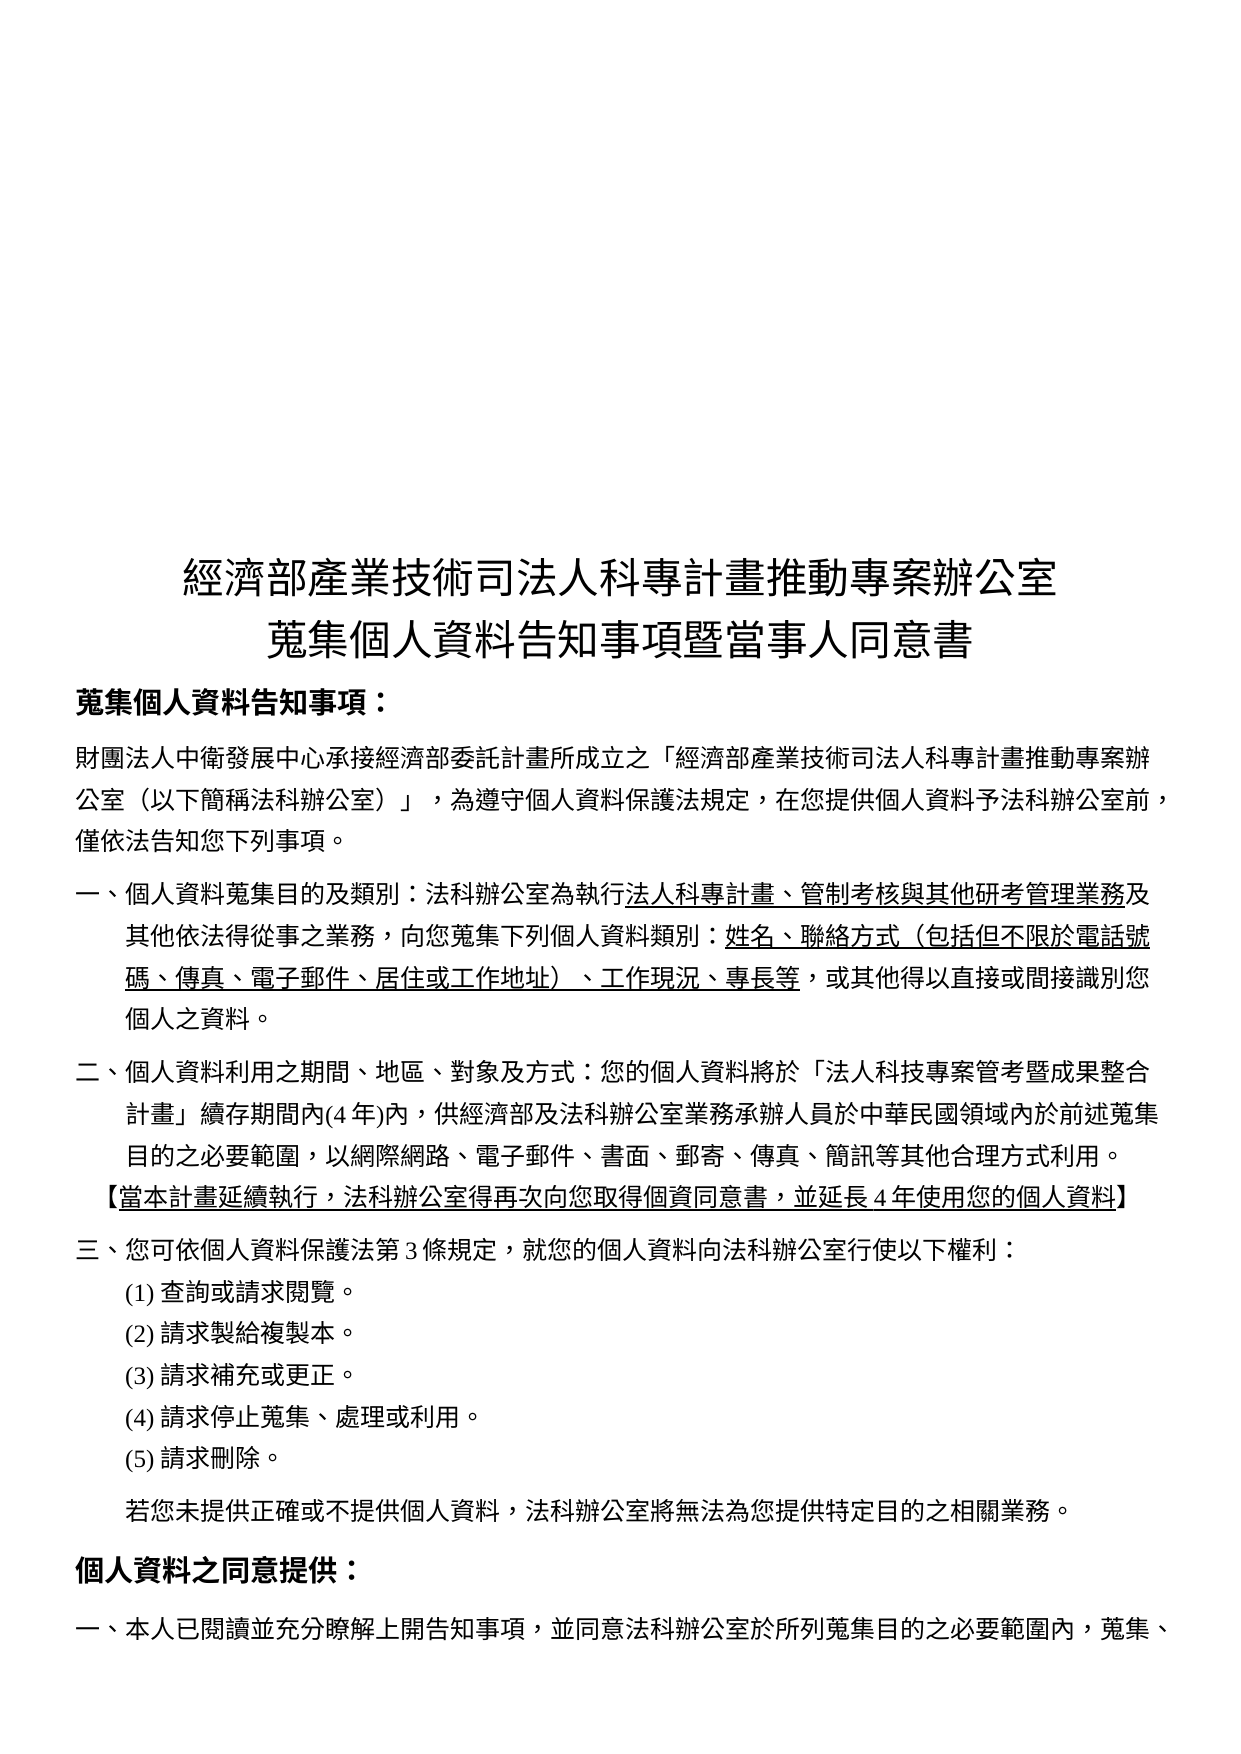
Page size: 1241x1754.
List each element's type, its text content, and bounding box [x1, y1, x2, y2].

text 經濟部產業技術司法人科專計畫推動專案辦公室 [75, 533, 1165, 596]
text 財團法人中衛發展中心承接經濟部委託計畫所成立之「經濟部產業技術司法人科專計畫推動專案辦公室（以下簡稱法科辦公室）」，為遵守個人資料保護法規定，在您提供個人資料予法科辦公室前，僅依法告知您下列事項。 [75, 734, 1165, 859]
text 蒐集個人資料告知事項暨當事人同意書 [75, 596, 1165, 658]
text 一、個人資料蒐集目的及類別：法科辦公室為執行法人科專計畫、管制考核與其他研考管理業務及其他依法得從事之業務，向您蒐集下列個人資料類別：姓名、聯絡方式（包括但不限於電話號碼、傳真、電子郵件、居住或工作地址）、工作現況、專長等，或其他得以直接或間接識別您個人之資料。 [75, 870, 1165, 1037]
text 蒐集個人資料告知事項： [75, 677, 1165, 723]
text 三、您可依個人資料保護法第3條規定，就您的個人資料向法科辦公室行使以下權利： [75, 1226, 1165, 1268]
text (1) 查詢或請求閱覽。 [125, 1268, 1165, 1309]
text (2) 請求製給複製本。 [125, 1309, 1165, 1351]
text 【當本計畫延續執行，法科辦公室得再次向您取得個資同意書，並延長4年使用您的個人資料】 [75, 1173, 1165, 1215]
text (3) 請求補充或更正。 [125, 1351, 1165, 1393]
text 一、本人已閱讀並充分瞭解上開告知事項，並同意法科辦公室於所列蒐集目的之必要範圍內，蒐集、處理、利用本人之個人資料。 [75, 1601, 1165, 1647]
text (4) 請求停止蒐集、處理或利用。 [125, 1393, 1165, 1434]
text 二、個人資料利用之期間、地區、對象及方式：您的個人資料將於「法人科技專案管考暨成果整合計畫」續存期間內(4年)內，供經濟部及法科辦公室業務承辦人員於中華民國領域內於前述蒐集目的之必要範圍，以網際網路、電子郵件、書面、郵寄、傳真、簡訊等其他合理方式利用。 [75, 1048, 1165, 1173]
text (5) 請求刪除。 [125, 1434, 1165, 1476]
text 個人資料之同意提供： [75, 1548, 1165, 1590]
text 若您未提供正確或不提供個人資料，法科辦公室將無法為您提供特定目的之相關業務。 [125, 1487, 1165, 1529]
